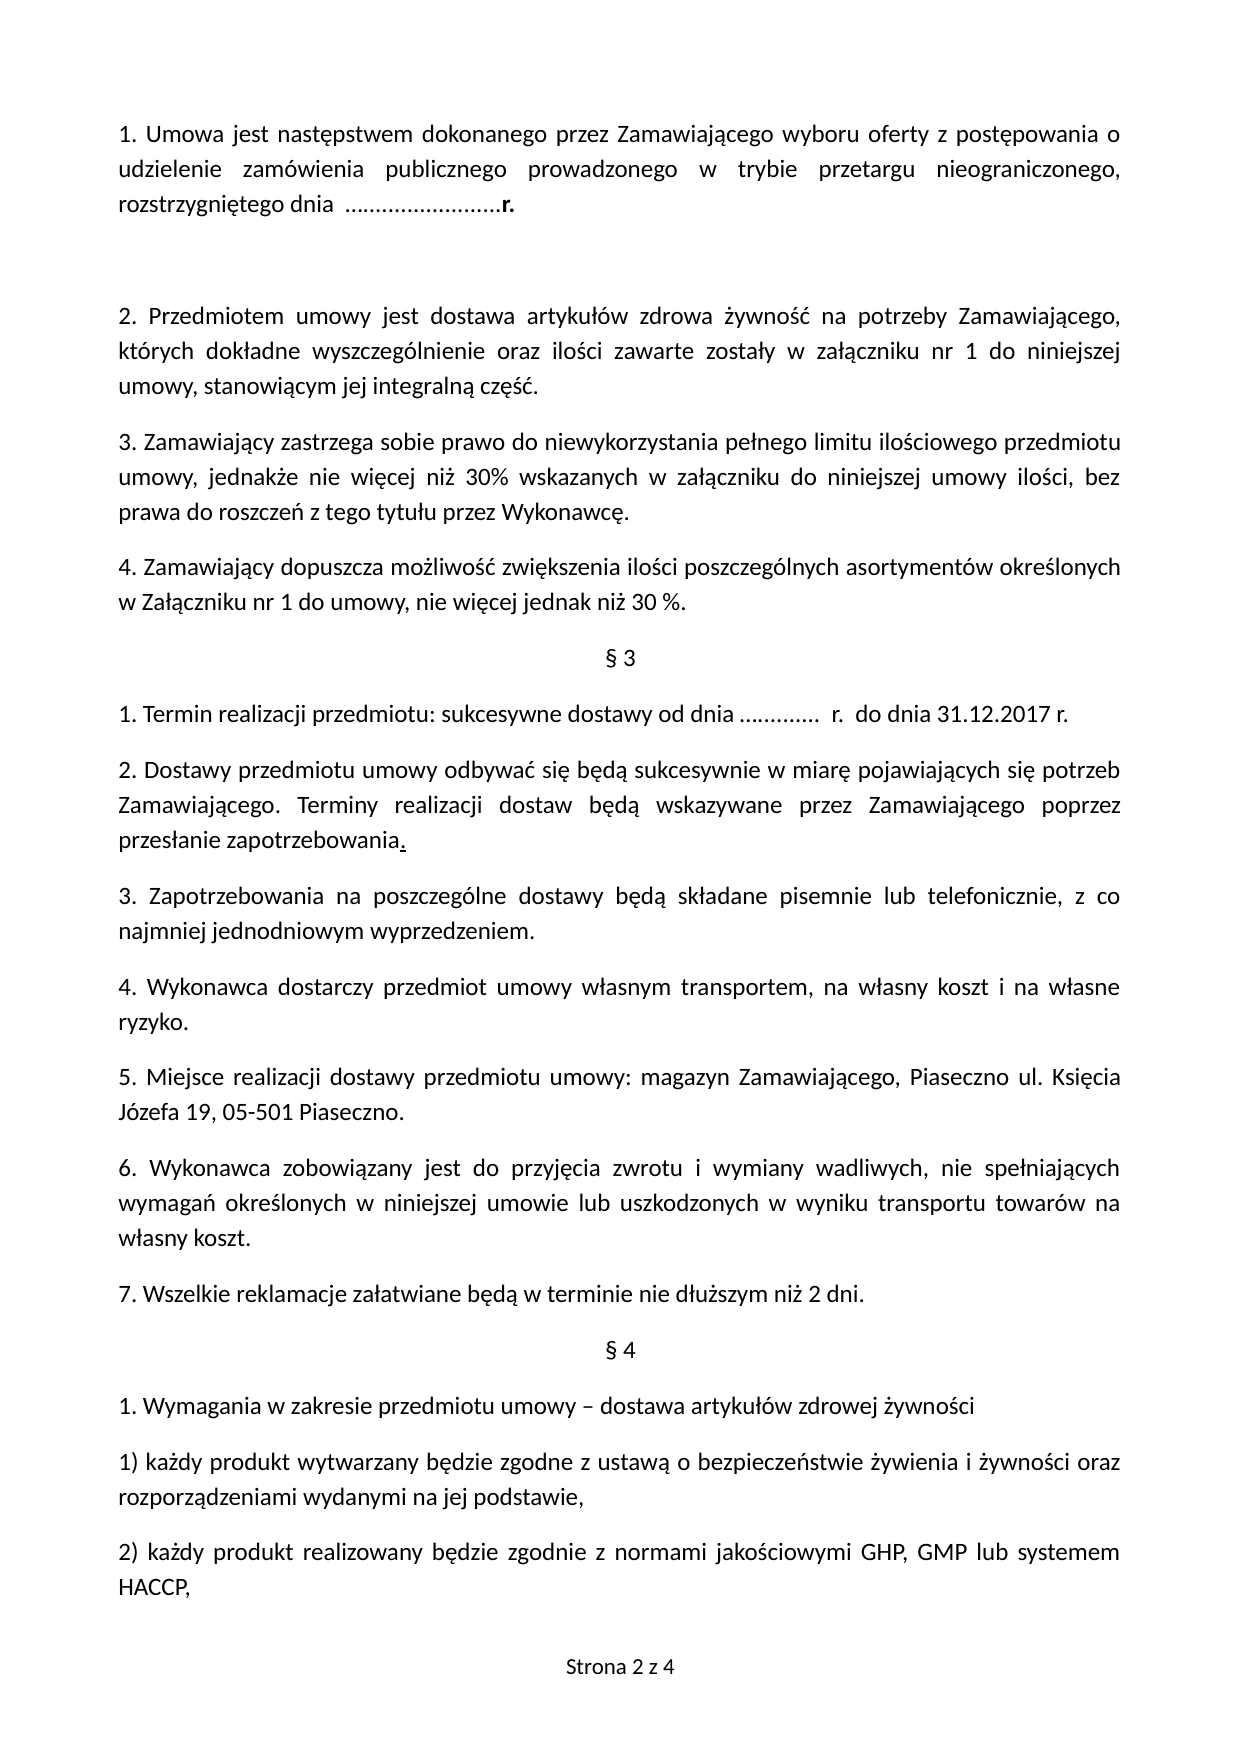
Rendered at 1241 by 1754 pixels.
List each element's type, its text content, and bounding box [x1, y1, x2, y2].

text 6. Wykonawca zobowiązany jest do przyjęcia zwrotu i wymiany wadliwych, nie spełniających wymagań określonych w niniejszej umowie lub uszkodzonych w wyniku transportu towarów na własny koszt. [118, 1152, 1122, 1253]
text 7. Wszelkie reklamacje załatwiane będą w terminie nie dłuższym niż 2 dni. [118, 1278, 1122, 1309]
text § 4 [118, 1334, 1122, 1364]
text 1. Umowa jest następstwem dokonanego przez Zamawiającego wyboru oferty z postępowania o udzielenie zamówienia publicznego prowadzonego w trybie przetargu nieograniczonego, rozstrzygniętego dnia …......................r. [118, 118, 1122, 219]
text 4. Zamawiający dopuszcza możliwość zwiększenia ilości poszczególnych asortymentów określonych w Załączniku nr 1 do umowy, nie więcej jednak niż 30 %. [118, 551, 1122, 617]
text 1) każdy produkt wytwarzany będzie zgodne z ustawą o bezpieczeństwie żywienia i żywności oraz rozporządzeniami wydanymi na jej podstawie, [118, 1446, 1122, 1511]
text 2) każdy produkt realizowany będzie zgodnie z normami jakościowymi GHP, GMP lub systemem HACCP, [118, 1536, 1122, 1602]
text 2. Dostawy przedmiotu umowy odbywać się będą sukcesywnie w miarę pojawiających się potrzeb Zamawiającego. Terminy realizacji dostaw będą wskazywane przez Zamawiającego poprzez przesłanie zapotrzebowania. [118, 754, 1122, 854]
text 3. Zapotrzebowania na poszczególne dostawy będą składane pisemnie lub telefonicznie, z co najmniej jednodniowym wyprzedzeniem. [118, 880, 1122, 945]
text 2. Przedmiotem umowy jest dostawa artykułów zdrowa żywność na potrzeby Zamawiającego, których dokładne wyszczególnienie oraz ilości zawarte zostały w załączniku nr 1 do niniejszej umowy, stanowiącym jej integralną część. [118, 300, 1122, 400]
text 4. Wykonawca dostarczy przedmiot umowy własnym transportem, na własny koszt i na własne ryzyko. [118, 971, 1122, 1036]
text 1. Wymagania w zakresie przedmiotu umowy – dostawa artykułów zdrowej żywności [118, 1390, 1122, 1420]
text 1. Termin realizacji przedmiotu: sukcesywne dostawy od dnia ….......... r. do dnia 31.12.2017 r. [118, 698, 1122, 729]
text 3. Zamawiający zastrzega sobie prawo do niewykorzystania pełnego limitu ilościowego przedmiotu umowy, jednakże nie więcej niż 30% wskazanych w załączniku do niniejszej umowy ilości, bez prawa do roszczeń z tego tytułu przez Wykonawcę. [118, 426, 1122, 526]
text § 3 [118, 642, 1122, 673]
text 5. Miejsce realizacji dostawy przedmiotu umowy: magazyn Zamawiającego, Piaseczno ul. Księcia Józefa 19, 05-501 Piaseczno. [118, 1061, 1122, 1127]
